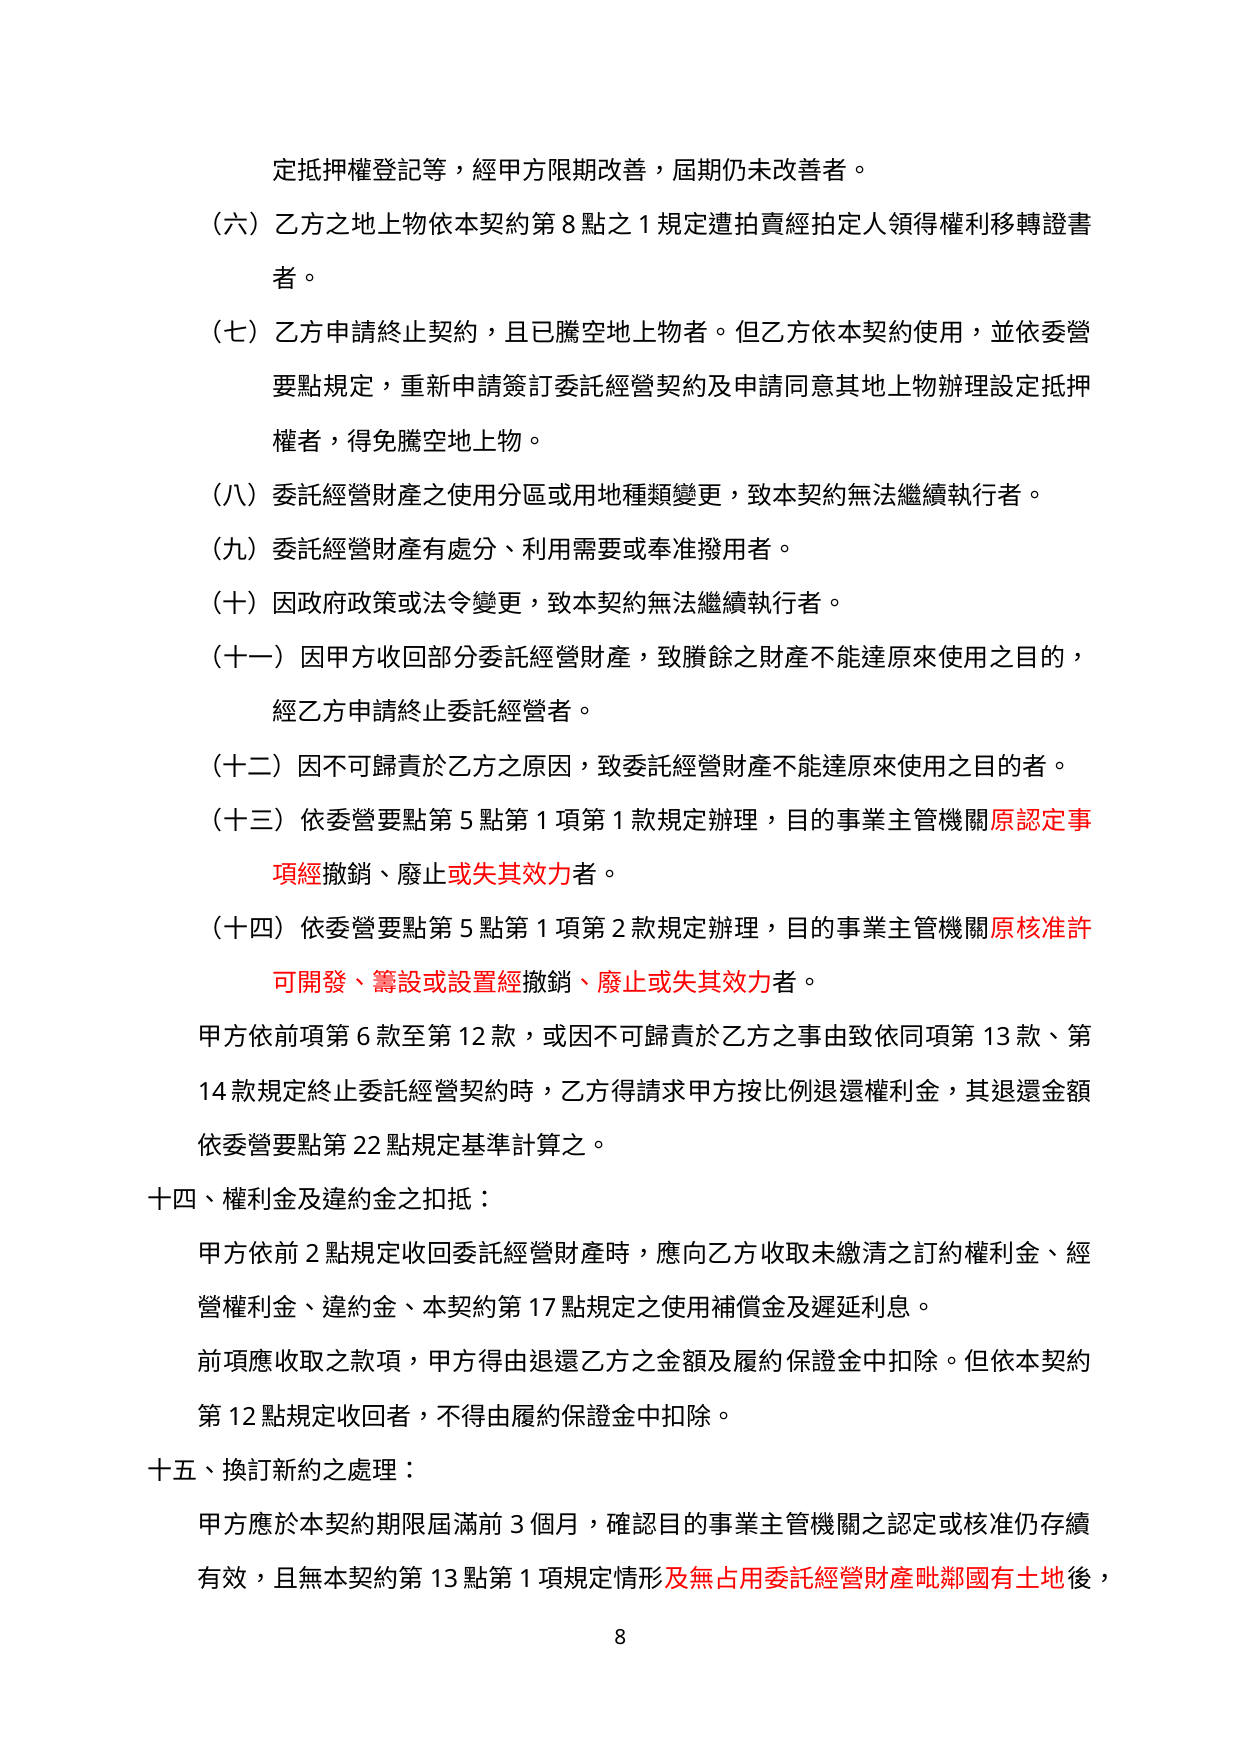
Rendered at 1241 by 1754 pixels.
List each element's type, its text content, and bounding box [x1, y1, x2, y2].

text （十一）因甲方收回部分委託經營財產，致賸餘之財產不能達原來使用之目的，經乙方申請終止委託經營者。 [198, 623, 1092, 732]
text 十五、換訂新約之處理： [148, 1436, 1092, 1490]
text （六）乙方之地上物依本契約第8點之1規定遭拍賣經拍定人領得權利移轉證書者。 [198, 190, 1092, 298]
text 甲方應於本契約期限屆滿前3個月，確認目的事業主管機關之認定或核准仍存續有效，且無本契約第13點第1項規定情形及無占用委託經營財產毗鄰國有土地後，提供新書面契約通知乙方於期滿前繳納訂約權利金、訂約當年經營權利金及找補履約保證金差額，辦理換訂新約。 [198, 1490, 1092, 1598]
text 定抵押權登記等，經甲方限期改善，屆期仍未改善者。 [198, 136, 1092, 190]
text （十四）依委營要點第5點第1項第2款規定辦理，目的事業主管機關原核准許可開發、籌設或設置經撤銷、廢止或失其效力者。 [198, 894, 1092, 1002]
text 甲方依前項第6款至第12款，或因不可歸責於乙方之事由致依同項第13款、第14款規定終止委託經營契約時，乙方得請求甲方按比例退還權利金，其退還金額依委營要點第22點規定基準計算之。 [198, 1002, 1092, 1165]
text （九）委託經營財產有處分、利用需要或奉准撥用者。 [198, 515, 1092, 569]
text （十三）依委營要點第5點第1項第1款規定辦理，目的事業主管機關原認定事項經撤銷、廢止或失其效力者。 [198, 786, 1092, 894]
text 十四、權利金及違約金之扣抵： [148, 1165, 1092, 1219]
text 甲方依前2點規定收回委託經營財產時，應向乙方收取未繳清之訂約權利金、經營權利金、違約金、本契約第17點規定之使用補償金及遲延利息。 [198, 1219, 1092, 1327]
text 前項應收取之款項，甲方得由退還乙方之金額及履約保證金中扣除。但依本契約第12點規定收回者，不得由履約保證金中扣除。 [198, 1327, 1092, 1436]
text （八）委託經營財產之使用分區或用地種類變更，致本契約無法繼續執行者。 [198, 461, 1092, 515]
text （七）乙方申請終止契約，且已騰空地上物者。但乙方依本契約使用，並依委營要點規定，重新申請簽訂委託經營契約及申請同意其地上物辦理設定抵押權者，得免騰空地上物。 [198, 298, 1092, 461]
text （十）因政府政策或法令變更，致本契約無法繼續執行者。 [198, 569, 1092, 623]
text （十二）因不可歸責於乙方之原因，致委託經營財產不能達原來使用之目的者。 [198, 732, 1092, 786]
